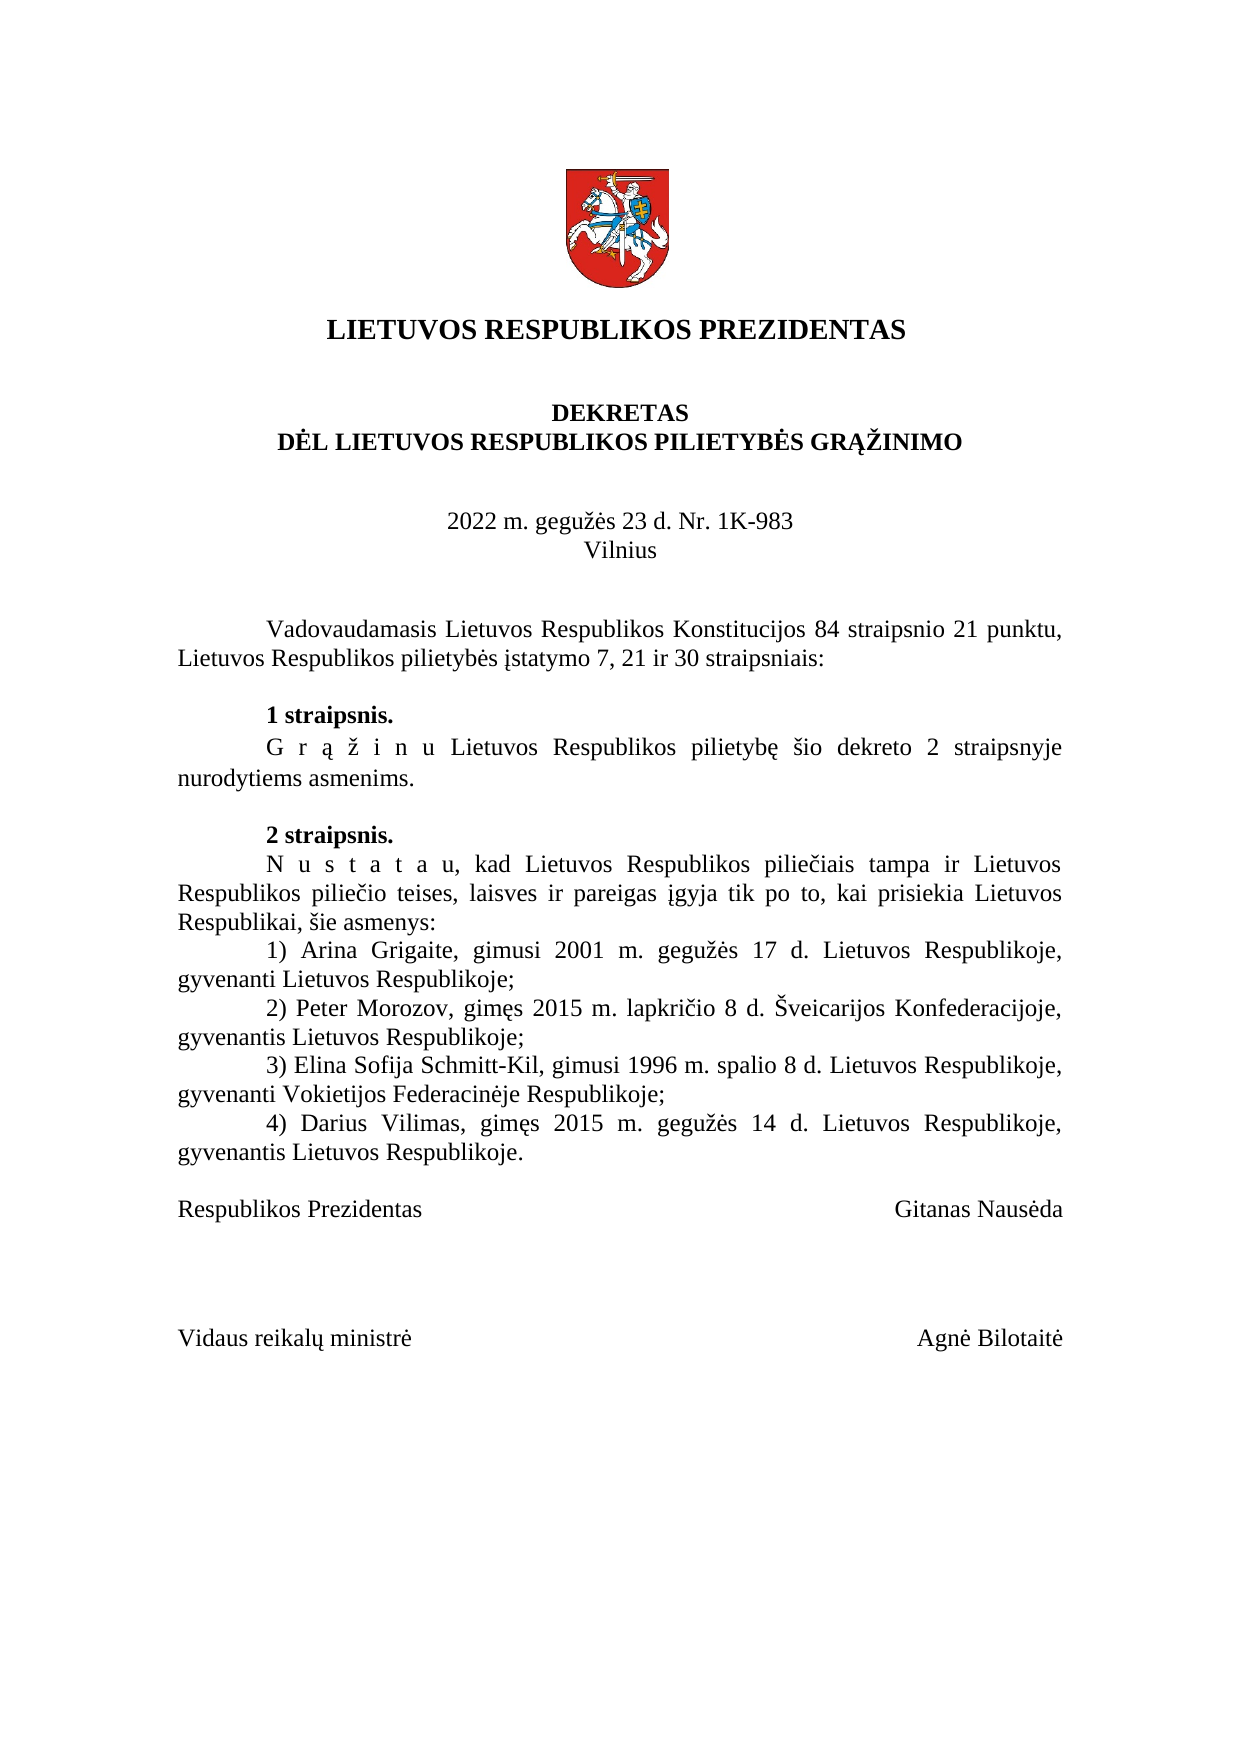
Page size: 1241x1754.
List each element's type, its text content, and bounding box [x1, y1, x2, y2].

text N u s t a t a u, kad Lietuvos Respublikos piliečiais tampa ir Lietuvos Respublikos piliečio teises, laisves ir pareigas įgyja tik po to, kai prisiekia Lietuvos Respublikai, šie asmenys: [177, 849, 1063, 935]
text Vilnius [177, 535, 1063, 563]
text 4) Darius Vilimas, gimęs 2015 m. gegužės 14 d. Lietuvos Respublikoje, gyvenantis Lietuvos Respublikoje. [177, 1108, 1063, 1165]
text 2022 m. gegužės 23 d. Nr. 1K-983 [177, 506, 1063, 535]
text 2 straipsnis. [177, 820, 1063, 849]
text Vadovaudamasis Lietuvos Respublikos Konstitucijos 84 straipsnio 21 punktu, Lietuvos Respublikos pilietybės įstatymo 7, 21 ir 30 straipsniais: [177, 614, 1063, 671]
text Dėl LIETUVOS RESPUBLIKOS PILIETYBĖS GRĄŽINIMO [177, 427, 1063, 456]
text Respublikos Prezidentas Gitanas Nausėda [177, 1194, 1063, 1223]
text 2) Peter Morozov, gimęs 2015 m. lapkričio 8 d. Šveicarijos Konfederacijoje, gyvenantis Lietuvos Respublikoje; [177, 993, 1063, 1050]
text 1 straipsnis. [177, 700, 1063, 729]
text 3) Elina Sofija Schmitt-Kil, gimusi 1996 m. spalio 8 d. Lietuvos Respublikoje, gyvenanti Vokietijos Federacinėje Respublikoje; [177, 1050, 1063, 1108]
text LIETUVOS RESPUBLIKOS PREZIDENTAS [177, 312, 1063, 346]
text DEKRETAS [177, 398, 1063, 427]
text Vidaus reikalų ministrė Agnė Bilotaitė [177, 1323, 1063, 1352]
text G r ą ž i n u Lietuvos Respublikos pilietybę šio dekreto 2 straipsnyje nurodytiems asmenims. [177, 729, 1063, 792]
text 1) Arina Grigaite, gimusi 2001 m. gegužės 17 d. Lietuvos Respublikoje, gyvenanti Lietuvos Respublikoje; [177, 935, 1063, 993]
